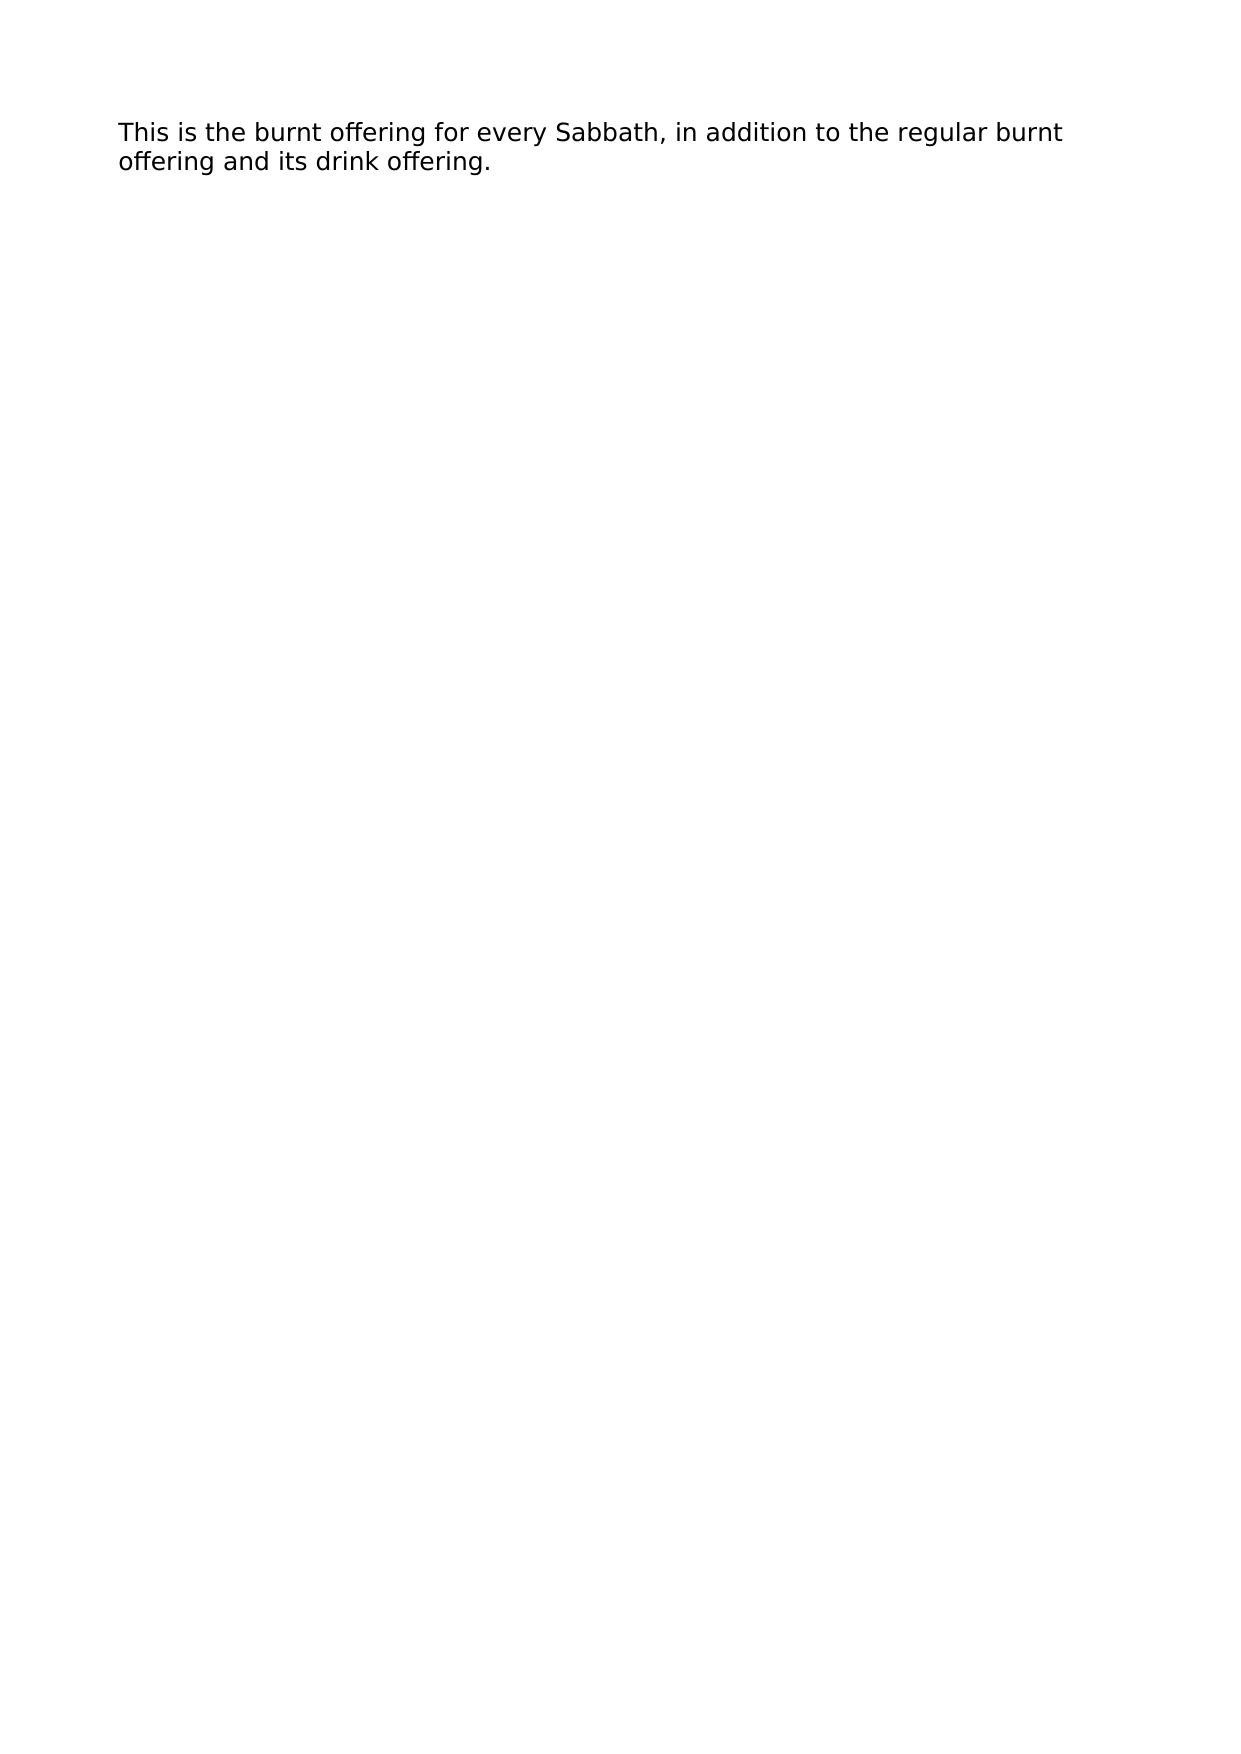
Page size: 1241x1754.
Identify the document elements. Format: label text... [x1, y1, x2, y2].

text This is the burnt offering for every Sabbath, in addition to the regular burnt offering and its drink offering. [118, 118, 1122, 176]
